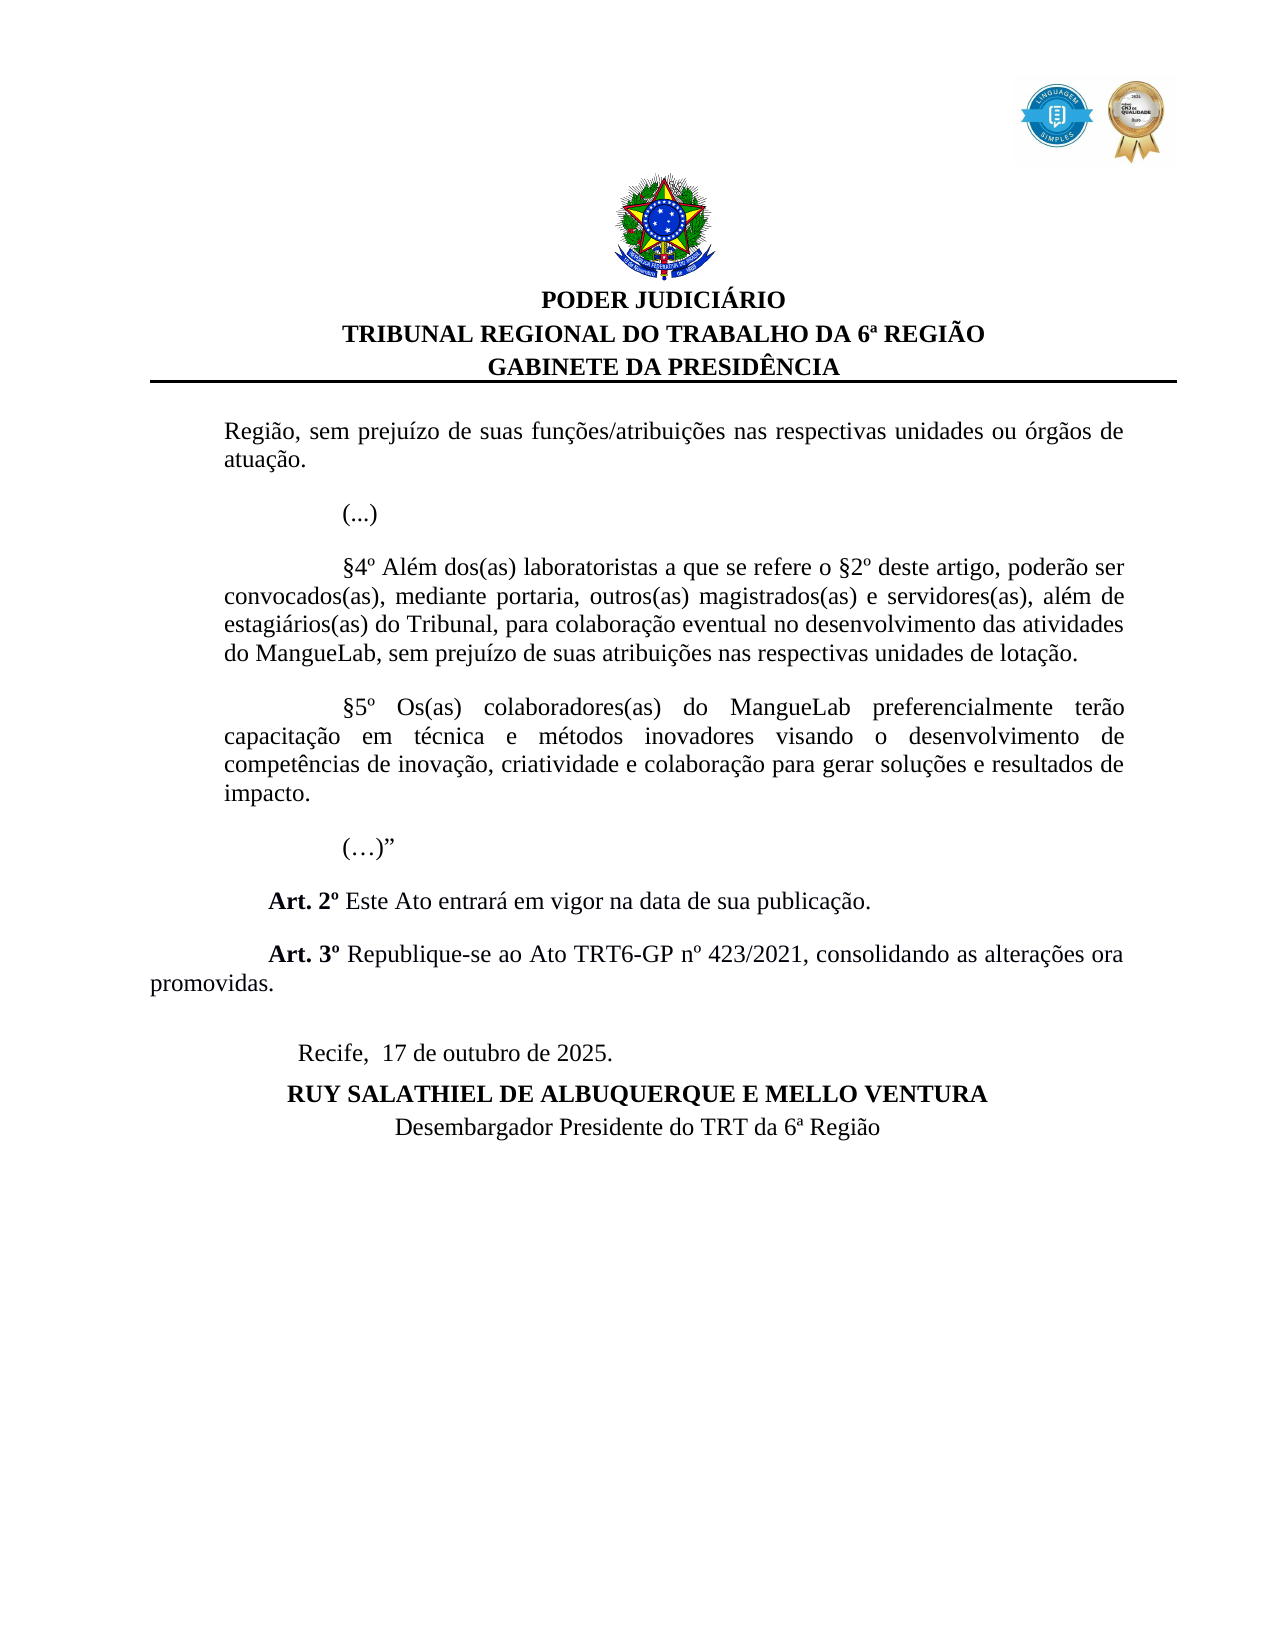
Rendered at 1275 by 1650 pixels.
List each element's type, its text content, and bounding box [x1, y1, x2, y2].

text Art. 2º Este Ato entrará em vigor na data de sua publicação. [268, 886, 1125, 914]
picture [1012, 75, 1178, 167]
text Desembargador Presidente do TRT da 6ª Região [150, 1112, 1125, 1141]
text Recife, 17 de outubro de 2025. [150, 1038, 1125, 1067]
text (…)” [224, 832, 1125, 861]
text RUY SALATHIEL DE ALBUQUERQUE E MELLO VENTURA [150, 1079, 1125, 1108]
picture [609, 170, 718, 282]
text §4º Além dos(as) laboratoristas a que se refere o §2º deste artigo, poderão ser convocados(as), mediante portaria, outros(as) magistrados(as) e servidores(as), além de estagiários(as) do Tribunal, para colaboração eventual no desenvolvimento das atividades do MangueLab, sem prejuízo de suas atribuições nas respectivas unidades de lotação. [224, 552, 1125, 667]
text Art. 3º Republique-se ao Ato TRT6-GP nº 423/2021, consolidando as alterações ora promovidas. [150, 939, 1125, 997]
text Região, sem prejuízo de suas funções/atribuições nas respectivas unidades ou órgãos de atuação. [224, 416, 1125, 473]
text §5º Os(as) colaboradores(as) do MangueLab preferencialmente terão capacitação em técnica e métodos inovadores visando o desenvolvimento de competências de inovação, criatividade e colaboração para gerar soluções e resultados de impacto. [224, 692, 1125, 807]
text (...) [224, 498, 1125, 527]
